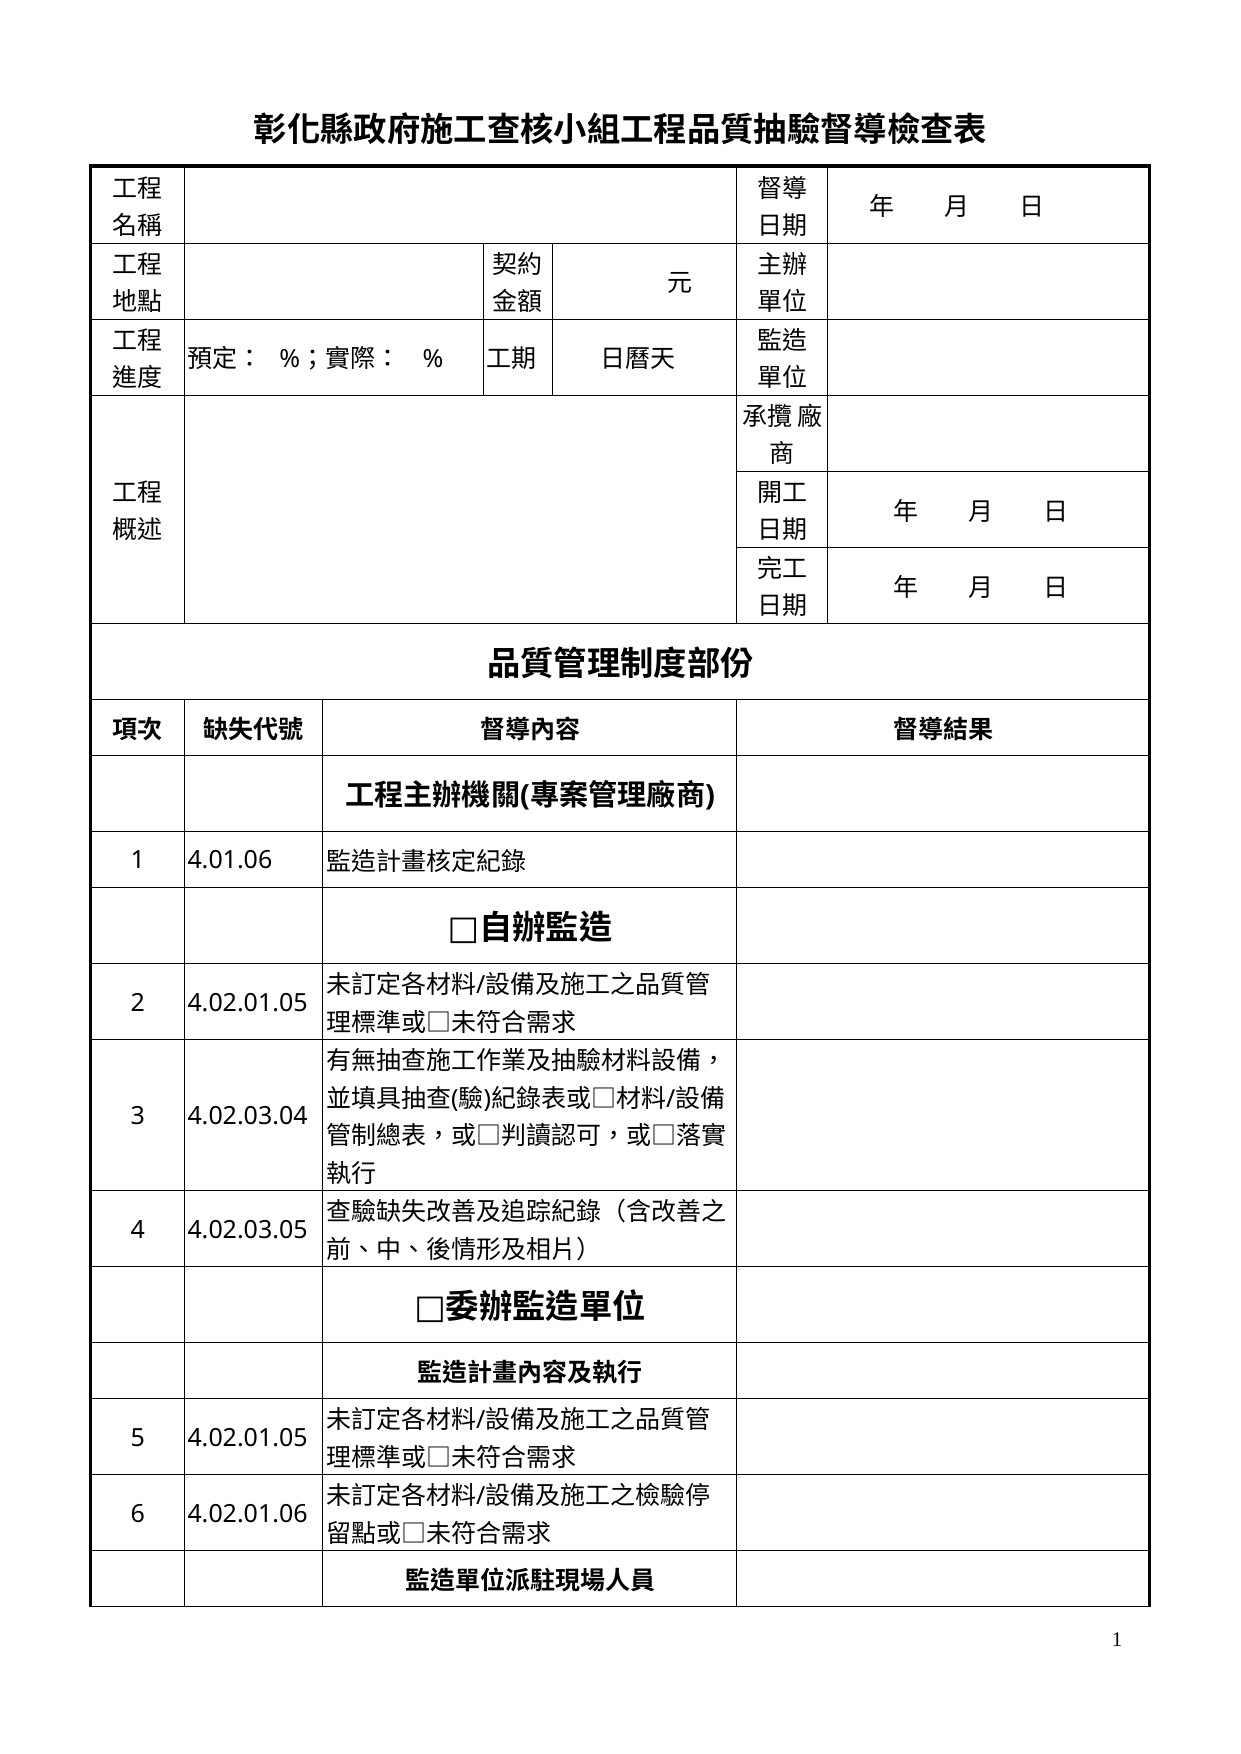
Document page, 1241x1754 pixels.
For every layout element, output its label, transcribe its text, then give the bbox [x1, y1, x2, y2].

table_cell 2 [92, 964, 184, 1039]
table_cell 元 [553, 244, 736, 318]
table_cell [185, 244, 483, 318]
table_cell 有無抽查施工作業及抽驗材料設備，並填具抽查(驗)紀錄表或□材料/設備管制總表，或□判讀認可，或□落實執行 [323, 1040, 736, 1190]
table_cell 完工 日期 [737, 548, 827, 623]
table_cell 4.02.03.05 [185, 1191, 322, 1266]
table_cell [737, 1191, 1148, 1266]
table_cell 工程主辦機關(專案管理廠商) [323, 756, 736, 831]
table_cell 未訂定各材料/設備及施工之品質管理標準或□未符合需求 [323, 964, 736, 1039]
table_cell [92, 888, 184, 963]
table_cell 工程 地點 [92, 244, 184, 318]
table_header 年 月 日 [828, 168, 1148, 242]
table_cell [828, 396, 1148, 471]
table_cell 年 月 日 [828, 472, 1148, 547]
table_cell 預定： %；實際： % [185, 320, 483, 394]
table_cell [185, 1343, 322, 1398]
table_cell 4.02.01.05 [185, 964, 322, 1039]
table_cell 承攬 廠商 [737, 396, 827, 471]
table_cell [185, 888, 322, 963]
table_cell 5 [92, 1399, 184, 1474]
table_cell [828, 244, 1148, 318]
table_cell 督導結果 [737, 700, 1148, 755]
table_cell 主辦 單位 [737, 244, 827, 318]
table_cell 4 [92, 1191, 184, 1266]
table_cell 缺失代號 [185, 700, 322, 755]
table_cell [185, 756, 322, 831]
table_cell [737, 1267, 1148, 1342]
table_cell [828, 320, 1148, 394]
table_cell [185, 1267, 322, 1342]
table_header 督導 日期 [737, 168, 827, 242]
table_cell 品質管理制度部份 [92, 624, 1148, 699]
table_cell 開工 日期 [737, 472, 827, 547]
table_cell [185, 1551, 322, 1606]
table_cell [737, 1399, 1148, 1474]
table_cell 6 [92, 1475, 184, 1550]
table_cell [92, 756, 184, 831]
table_cell [185, 396, 736, 623]
table_cell [737, 888, 1148, 963]
table_cell [737, 964, 1148, 1039]
table_header 工程 名稱 [92, 168, 184, 242]
table_cell [737, 1343, 1148, 1398]
table_cell 4.02.01.06 [185, 1475, 322, 1550]
table_cell 監造計畫核定紀錄 [323, 832, 736, 887]
table_cell 日曆天 [553, 320, 736, 394]
table_cell 契約金額 [484, 244, 552, 318]
table_cell [737, 756, 1148, 831]
table_cell 工期 [484, 320, 552, 394]
table_cell 督導內容 [323, 700, 736, 755]
table_cell 未訂定各材料/設備及施工之檢驗停留點或□未符合需求 [323, 1475, 736, 1550]
table_cell [92, 1343, 184, 1398]
table_cell 項次 [92, 700, 184, 755]
table_cell 4.01.06 [185, 832, 322, 887]
table_cell 監造 單位 [737, 320, 827, 394]
table_cell 年 月 日 [828, 548, 1148, 623]
table_cell 未訂定各材料/設備及施工之品質管理標準或□未符合需求 [323, 1399, 736, 1474]
table_cell 查驗缺失改善及追踪紀錄（含改善之前、中、後情形及相片） [323, 1191, 736, 1266]
table_cell 3 [92, 1040, 184, 1190]
table_cell 工程 進度 [92, 320, 184, 394]
text 彰化縣政府施工查核小組工程品質抽驗督導檢查表 [118, 89, 1122, 164]
table_cell □自辦監造 [323, 888, 736, 963]
table_cell [737, 832, 1148, 887]
table_cell [92, 1551, 184, 1606]
table_cell 工程 概述 [92, 396, 184, 623]
table_header [185, 168, 736, 242]
table_cell 1 [92, 832, 184, 887]
table_cell [737, 1551, 1148, 1606]
table_cell □委辦監造單位 [323, 1267, 736, 1342]
table_cell 4.02.01.05 [185, 1399, 322, 1474]
table_cell 監造單位派駐現場人員 [323, 1551, 736, 1606]
table_cell 監造計畫內容及執行 [323, 1343, 736, 1398]
table_cell [737, 1040, 1148, 1190]
table_cell 4.02.03.04 [185, 1040, 322, 1190]
table_cell [92, 1267, 184, 1342]
table_cell [737, 1475, 1148, 1550]
